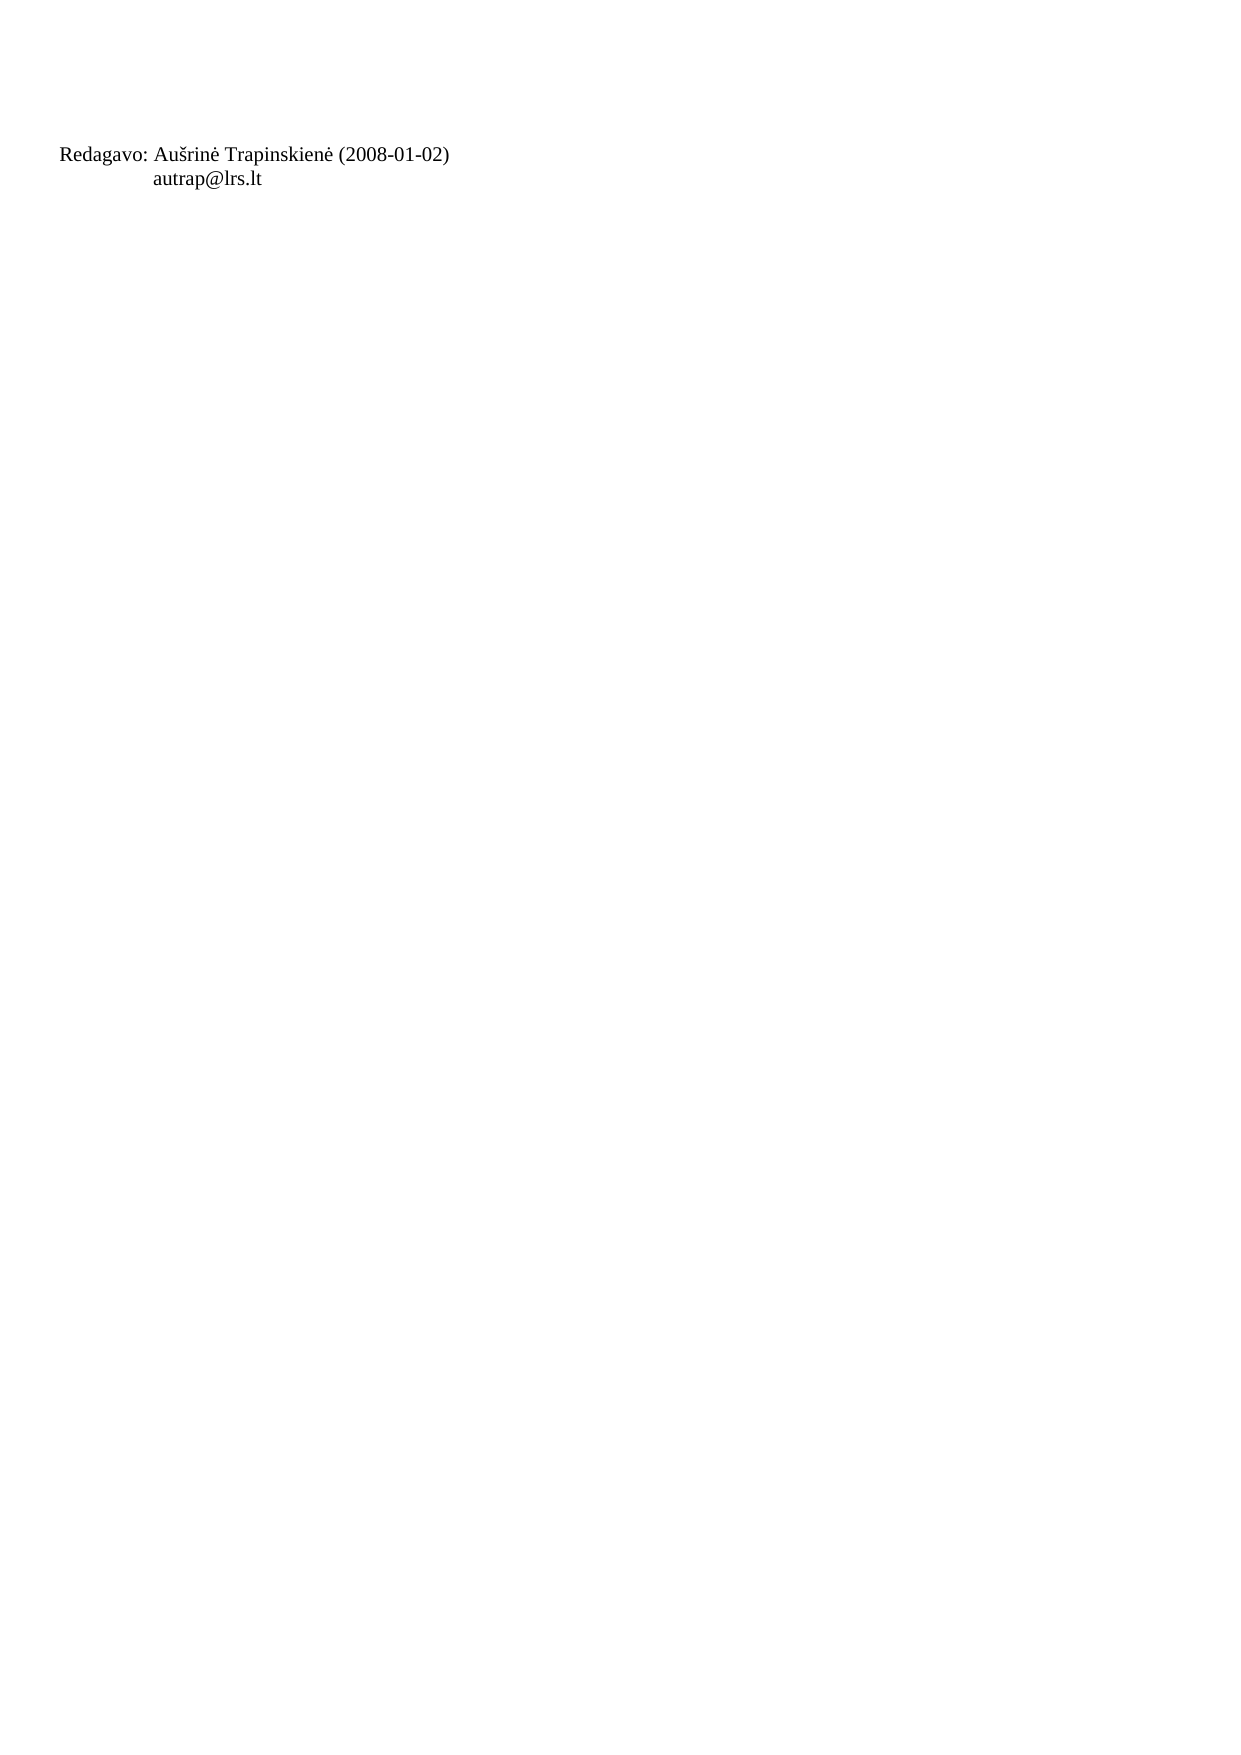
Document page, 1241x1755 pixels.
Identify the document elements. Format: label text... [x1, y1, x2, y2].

text Redagavo: Aušrinė Trapinskienė (2008-01-02) [59, 142, 1122, 166]
text autrap@lrs.lt [59, 166, 1122, 190]
